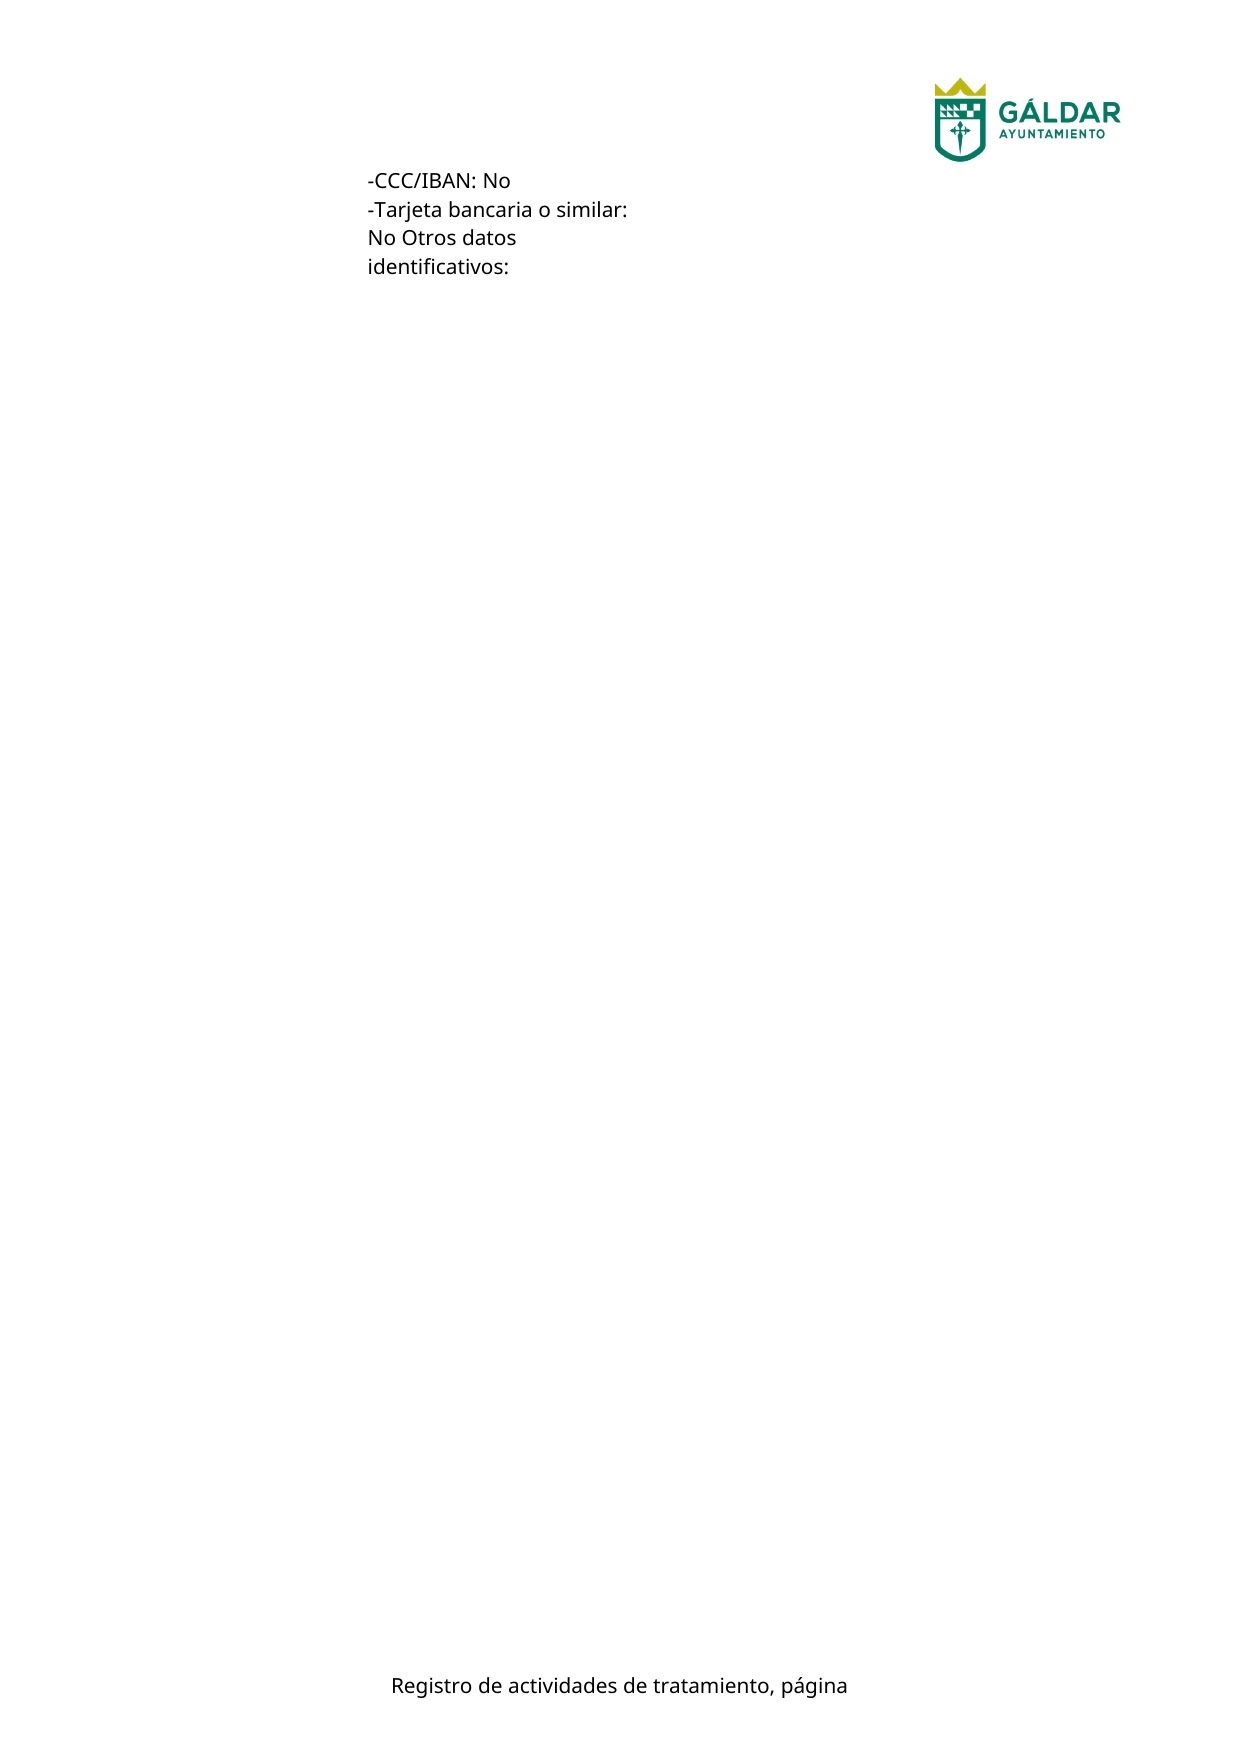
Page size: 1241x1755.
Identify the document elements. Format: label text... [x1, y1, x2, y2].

table_cell [119, 167, 343, 280]
table_cell -CCC/IBAN: No -Tarjeta bancaria o similar: No Otros datos identificativos: [343, 167, 1123, 280]
